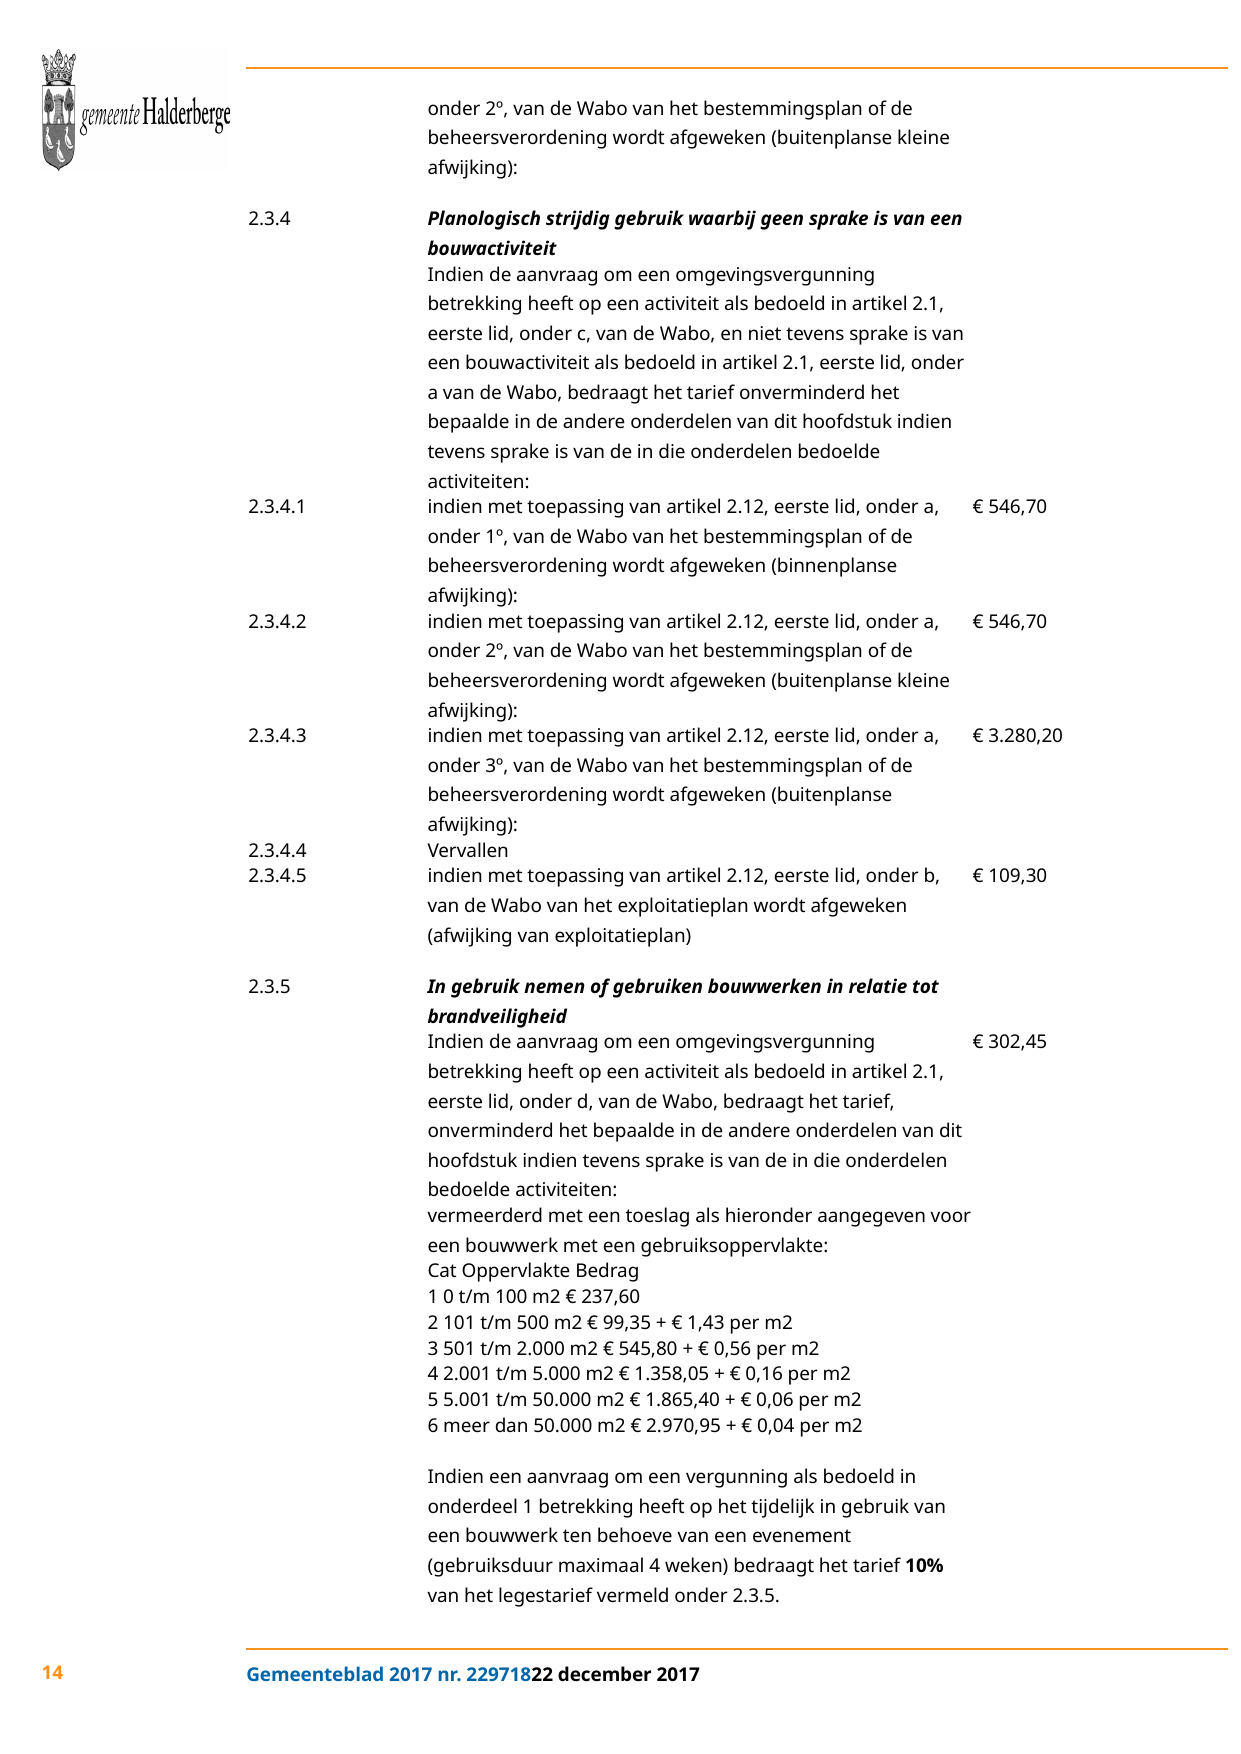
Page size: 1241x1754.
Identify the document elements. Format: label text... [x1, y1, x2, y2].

table_cell Planologisch strijdig gebruik waarbij geen sprake is van een bouwactiviteit [427, 205, 972, 261]
table_cell [427, 180, 972, 205]
table_cell [973, 261, 1152, 493]
table_cell Vervallen [427, 837, 972, 863]
table_cell 2 101 t/m 500 m2 € 99,35 + € 1,43 per m2 [427, 1309, 972, 1335]
table_cell 2.3.4.1 [248, 494, 427, 608]
table_cell Indien de aanvraag om een omgevingsvergunning betrekking heeft op een activiteit als bedoeld in artikel 2.1, eerste lid, onder c, van de Wabo, en niet tevens sprake is van een bouwactiviteit als bedoeld in artikel 2.1, eerste lid, onder a van de Wabo, bedraagt het tarief onverminderd het bepaalde in de andere onderdelen van dit hoofdstuk indien tevens sprake is van de in die onderdelen bedoelde activiteiten: [427, 261, 972, 493]
table_cell [248, 1283, 427, 1309]
table_cell 1 0 t/m 100 m2 € 237,60 [427, 1283, 972, 1309]
table_cell [973, 837, 1152, 863]
table_cell Indien de aanvraag om een omgevingsvergunning betrekking heeft op een activiteit als bedoeld in artikel 2.1, eerste lid, onder d, van de Wabo, bedraagt het tarief, onverminderd het bepaalde in de andere onderdelen van dit hoofdstuk indien tevens sprake is van de in die onderdelen bedoelde activiteiten: [427, 1029, 972, 1202]
table_cell indien met toepassing van artikel 2.12, eerste lid, onder a, onder 2º, van de Wabo van het bestemmingsplan of de beheersverordening wordt afgeweken (buitenplanse kleine afwijking): [427, 608, 972, 722]
table_cell € 546,70 [973, 494, 1152, 608]
table_cell [973, 205, 1152, 261]
table_cell [248, 1412, 427, 1438]
table_cell 2.3.4.3 [248, 723, 427, 837]
table_cell 6 meer dan 50.000 m2 € 2.970,95 + € 0,04 per m2 [427, 1412, 972, 1438]
table_cell [248, 1309, 427, 1335]
table_cell [248, 1464, 427, 1607]
table_cell [248, 1258, 427, 1283]
table_cell 4 2.001 t/m 5.000 m2 € 1.358,05 + € 0,16 per m2 [427, 1361, 972, 1386]
table_cell [973, 95, 1152, 180]
table_cell [973, 1438, 1152, 1463]
table_cell € 546,70 [973, 608, 1152, 722]
table_cell [973, 1335, 1152, 1361]
table_cell 3 501 t/m 2.000 m2 € 545,80 + € 0,56 per m2 [427, 1335, 972, 1361]
table_cell [973, 1361, 1152, 1386]
table_cell € 302,45 [973, 1029, 1152, 1202]
table_cell 5 5.001 t/m 50.000 m2 € 1.865,40 + € 0,06 per m2 [427, 1386, 972, 1412]
table_cell indien met toepassing van artikel 2.12, eerste lid, onder a, onder 1º, van de Wabo van het bestemmingsplan of de beheersverordening wordt afgeweken (binnenplanse afwijking): [427, 494, 972, 608]
table_cell vermeerderd met een toeslag als hieronder aangegeven voor een bouwwerk met een gebruiksoppervlakte: [427, 1202, 972, 1258]
table_cell 2.3.4.5 [248, 863, 427, 948]
table_cell € 109,30 [973, 863, 1152, 948]
table_cell [973, 1283, 1152, 1309]
table_cell [427, 948, 972, 973]
table_cell [973, 948, 1152, 973]
table_cell [248, 180, 427, 205]
table_cell [973, 1202, 1152, 1258]
table_cell [973, 1464, 1152, 1607]
table_cell 2.3.4 [248, 205, 427, 261]
table_cell [973, 180, 1152, 205]
table_cell indien met toepassing van artikel 2.12, eerste lid, onder b, van de Wabo van het exploitatieplan wordt afgeweken (afwijking van exploitatieplan) [427, 863, 972, 948]
table_cell [248, 1202, 427, 1258]
table_cell [973, 1386, 1152, 1412]
table_cell [248, 95, 427, 180]
table_cell [248, 1386, 427, 1412]
table_cell [248, 948, 427, 973]
table_cell [973, 1258, 1152, 1283]
table_cell 2.3.4.4 [248, 837, 427, 863]
picture [41, 47, 231, 172]
table_cell [973, 1412, 1152, 1438]
table_cell [248, 1361, 427, 1386]
table_cell onder 2º, van de Wabo van het bestemmingsplan of de beheersverordening wordt afgeweken (buitenplanse kleine afwijking): [427, 95, 972, 180]
table_cell € 3.280,20 [973, 723, 1152, 837]
table_cell [248, 1029, 427, 1202]
table_cell Indien een aanvraag om een vergunning als bedoeld in onderdeel 1 betrekking heeft op het tijdelijk in gebruik van een bouwwerk ten behoeve van een evenement (gebruiksduur maximaal 4 weken) bedraagt het tarief 10% van het legestarief vermeld onder 2.3.5. [427, 1464, 972, 1607]
table_cell Cat Oppervlakte Bedrag [427, 1258, 972, 1283]
table_cell [973, 973, 1152, 1029]
table_cell [973, 1309, 1152, 1335]
table_cell indien met toepassing van artikel 2.12, eerste lid, onder a, onder 3º, van de Wabo van het bestemmingsplan of de beheersverordening wordt afgeweken (buitenplanse afwijking): [427, 723, 972, 837]
table_cell [427, 1438, 972, 1463]
table_cell In gebruik nemen of gebruiken bouwwerken in relatie tot brandveiligheid [427, 973, 972, 1029]
table_cell [248, 261, 427, 493]
table_cell [248, 1438, 427, 1463]
table_cell [248, 1335, 427, 1361]
table_cell 2.3.4.2 [248, 608, 427, 722]
table_cell 2.3.5 [248, 973, 427, 1029]
